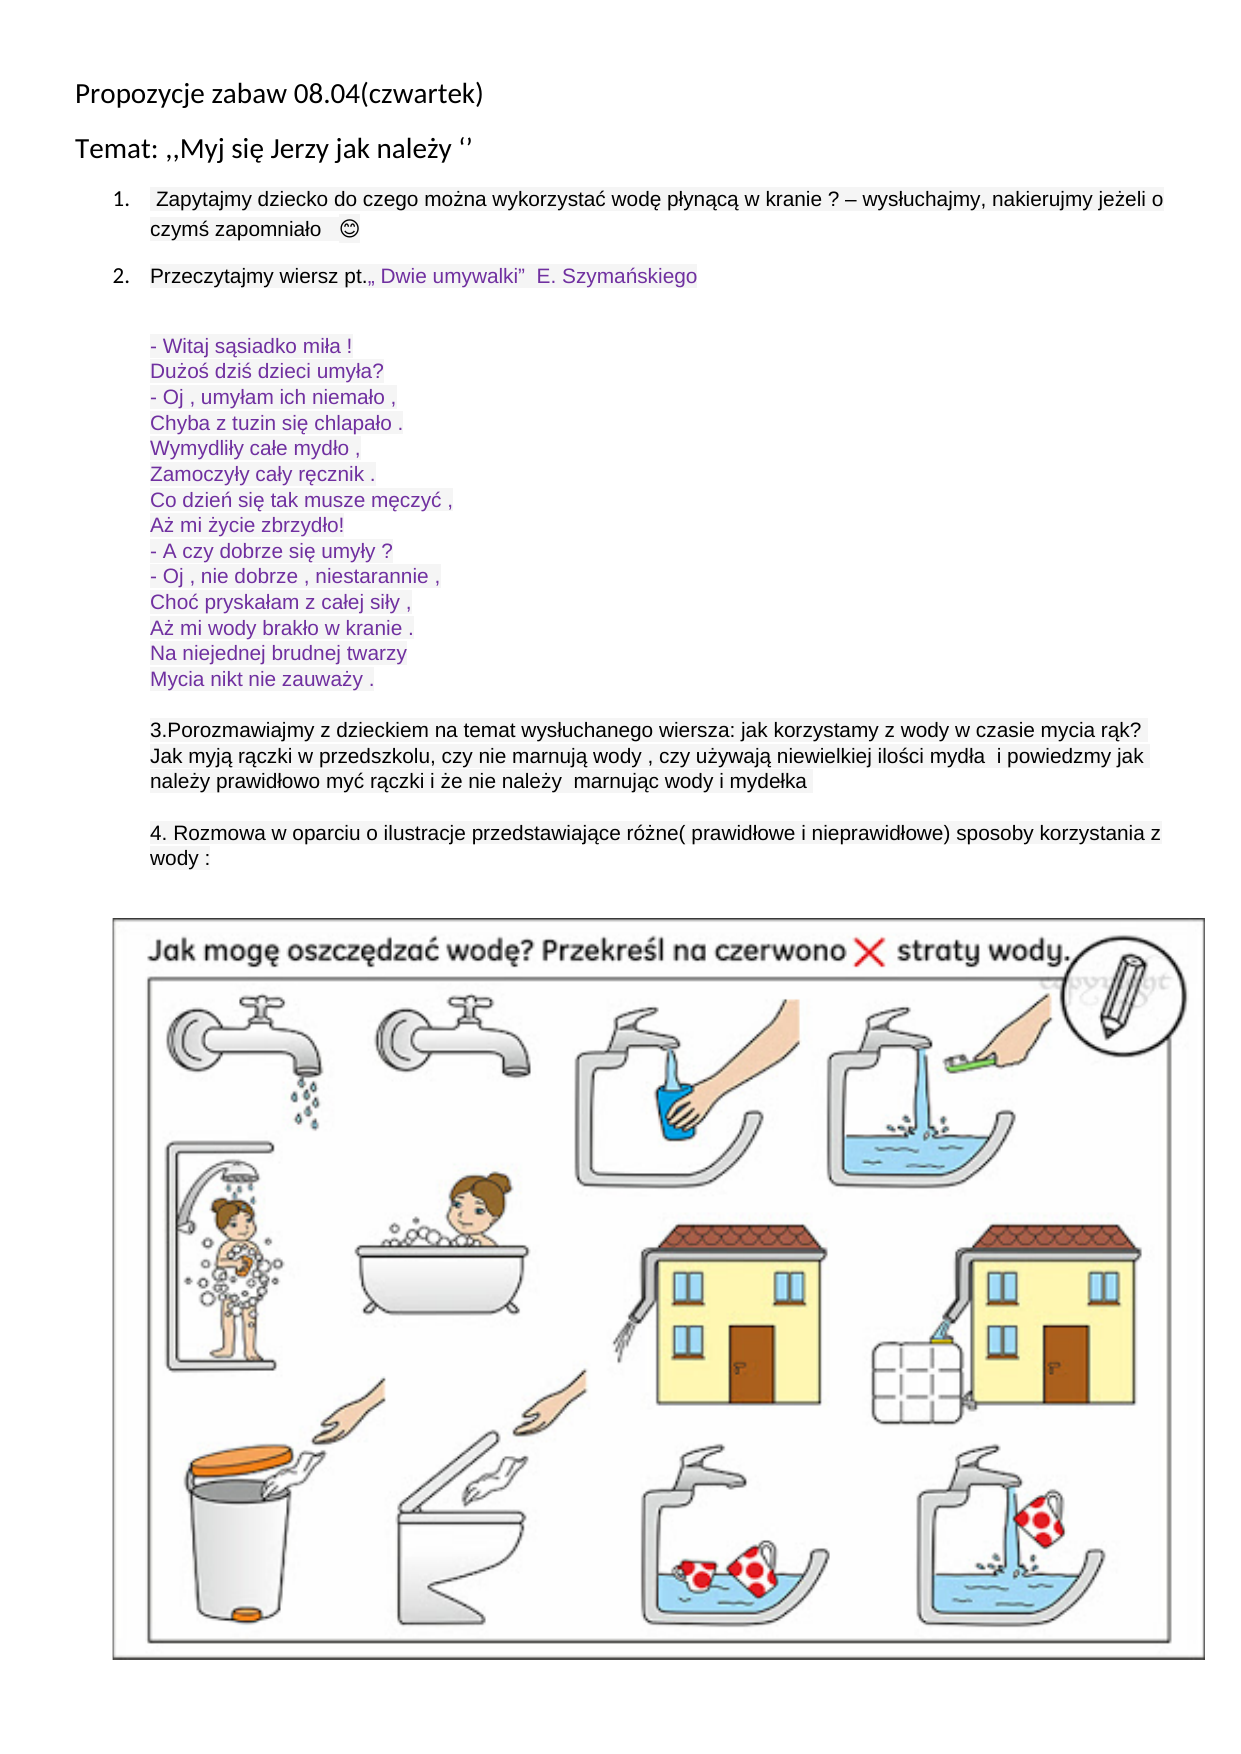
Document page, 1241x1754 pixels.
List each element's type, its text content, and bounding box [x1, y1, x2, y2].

list - Witaj sąsiadko miła ! Dużoś dziś dzieci umyła? - Oj , umyłam ich niemało , Chyba z tuzin się chlapało . Wymydliły całe mydło , Zamoczyły cały ręcznik . Co dzień się tak musze męczyć , Aż mi życie zbrzydło! - A czy dobrze się umyły ? - Oj , nie dobrze , niestarannie , Choć pryskałam z całej siły , Aż mi wody brakło w kranie . Na niejednej brudnej twarzy Mycia nikt nie zauważy . 3.Porozmawiajmy z dzieckiem na temat wysłuchanego wiersza: jak korzystamy z wody w czasie mycia rąk? Jak myją rączki w przedszkolu, czy nie marnują wody , czy używają niewielkiej ilości mydła i powiedzmy jak należy prawidłowo myć rączki i że nie należy marnując wody i mydełka 4. Rozmowa w oparciu o ilustracje przedstawiające różne( prawidłowe i nieprawidłowe) sposoby korzystania z wody : [150, 308, 1165, 900]
text Temat: ,,Myj się Jerzy jak należy ‘’ [75, 130, 1165, 165]
list Przeczytajmy wiersz pt.„ Dwie umywalki” E. Szymańskiego [112, 261, 1165, 289]
list Zapytajmy dziecko do czego można wykorzystać wodę płynącą w kranie ? – wysłuchajmy, nakierujmy jeżeli o czymś zapomniało 😊 [112, 184, 1165, 243]
text Propozycje zabaw 08.04(czwartek) [75, 75, 1165, 111]
